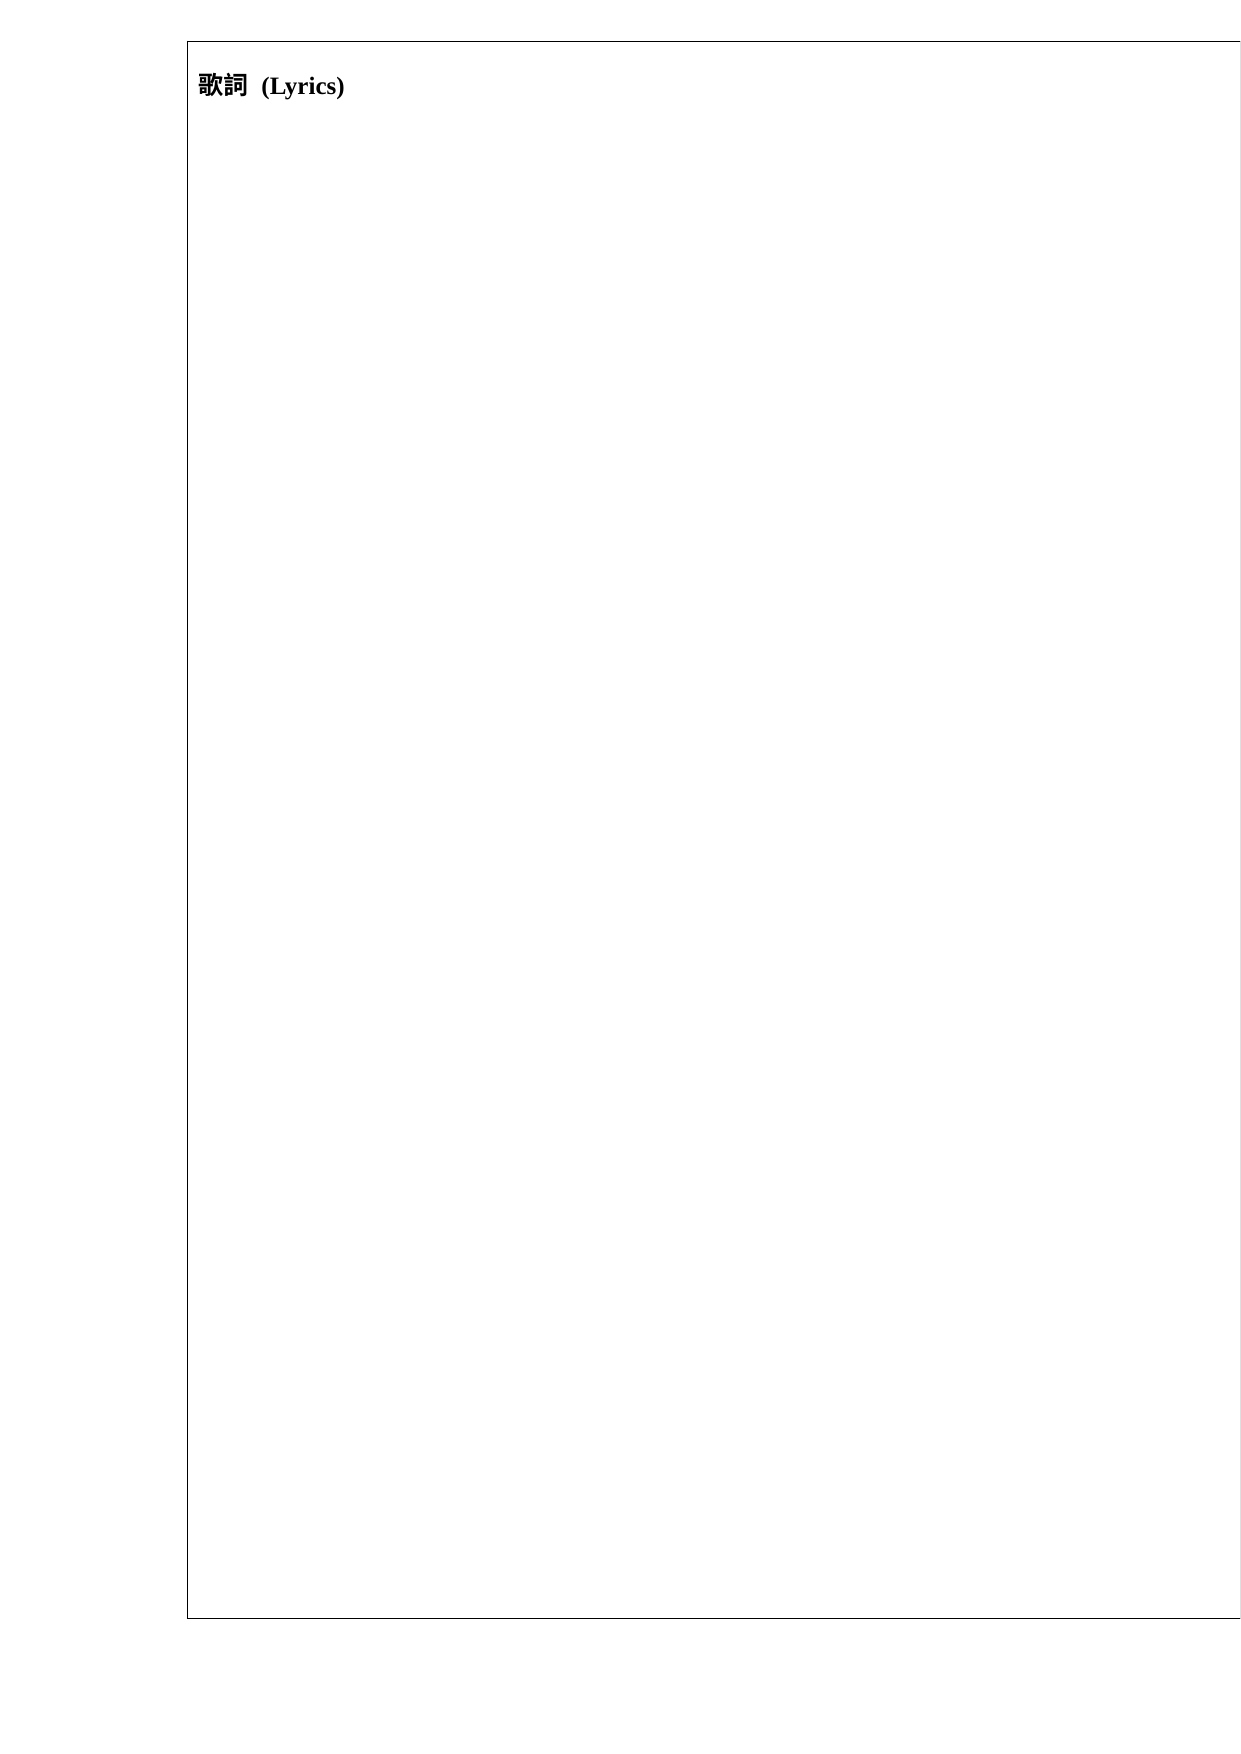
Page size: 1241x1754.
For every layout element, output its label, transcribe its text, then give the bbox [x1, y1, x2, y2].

table_header 歌詞 (Lyrics) [188, 42, 1240, 1618]
